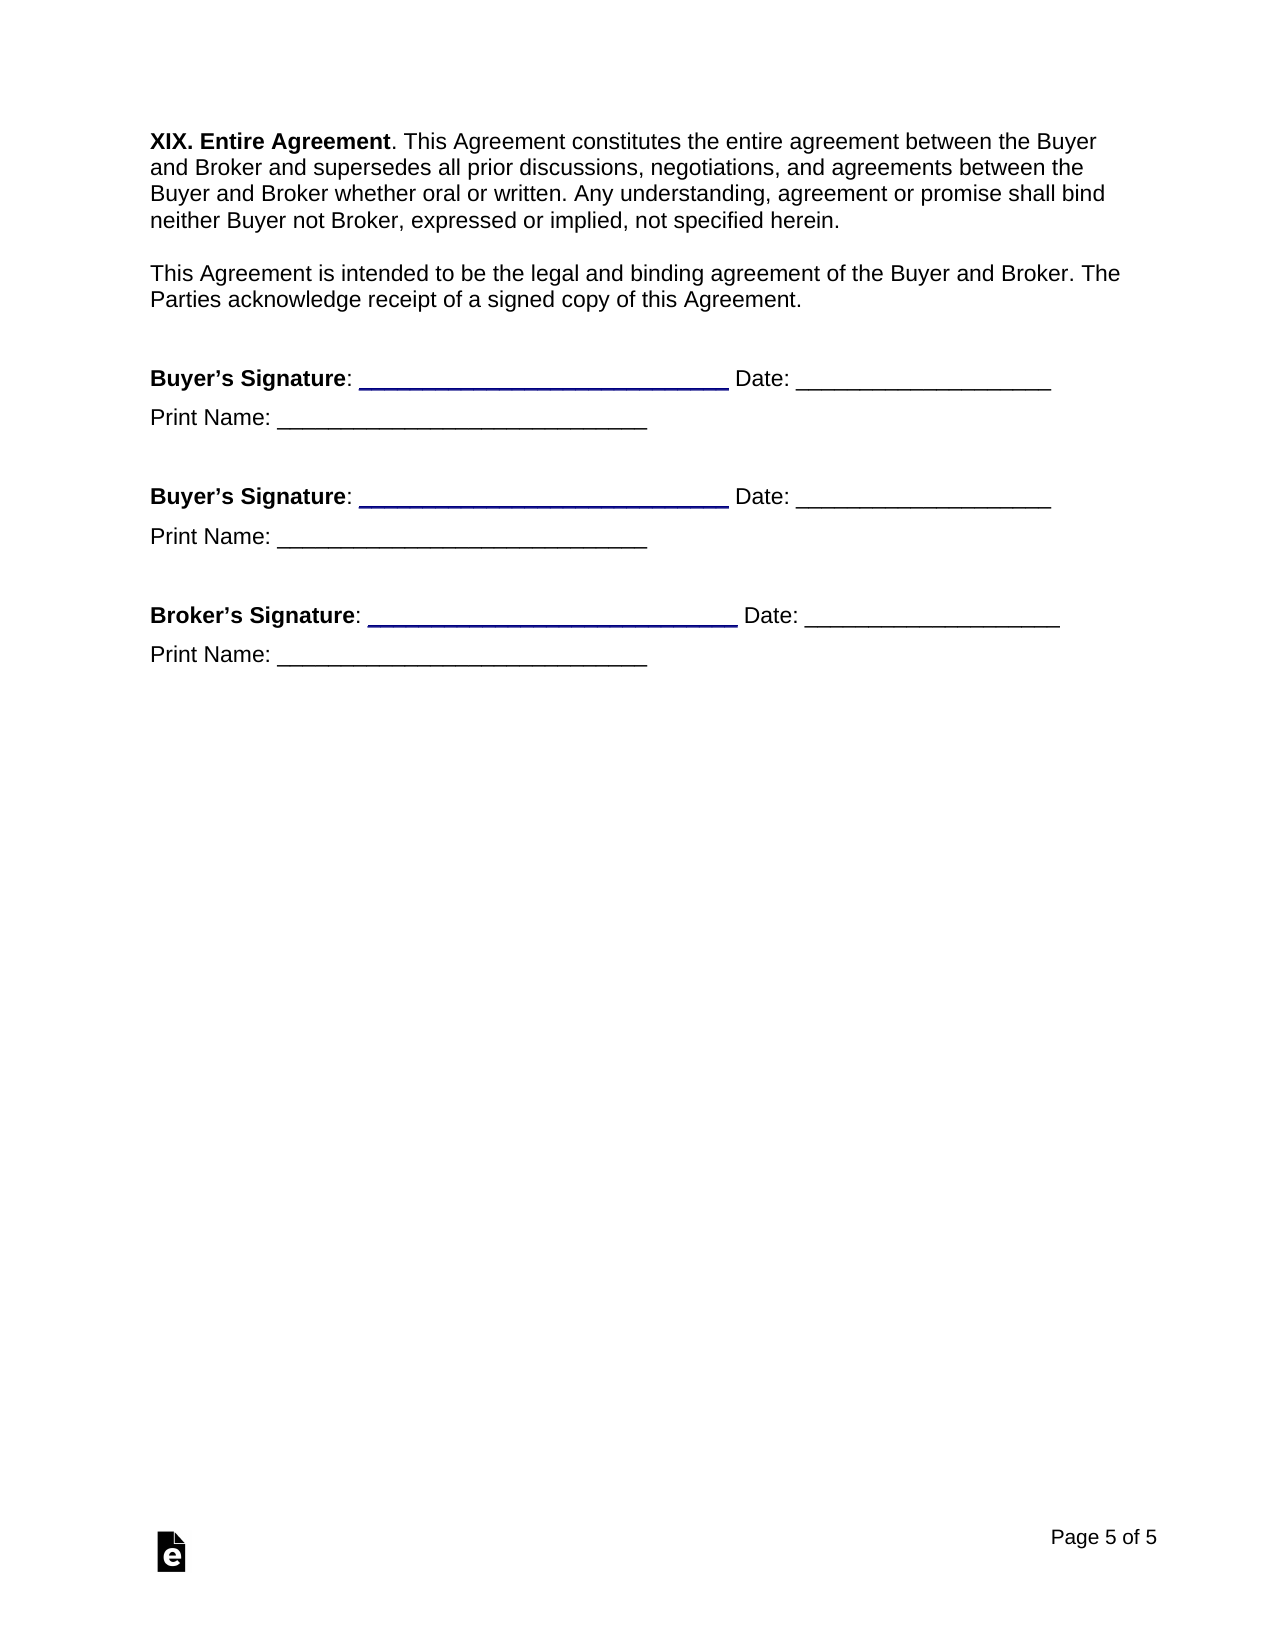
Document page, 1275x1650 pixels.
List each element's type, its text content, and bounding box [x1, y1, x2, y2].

text Print Name: _____________________________ [150, 523, 1125, 549]
text This Agreement is intended to be the legal and binding agreement of the Buyer and Broker. The Parties acknowledge receipt of a signed copy of this Agreement. [150, 259, 1125, 312]
text Print Name: _____________________________ [150, 641, 1125, 668]
text Buyer’s Signature: _____________________________ Date: ____________________ [150, 483, 1125, 510]
text XIX. Entire Agreement. This Agreement constitutes the entire agreement between the Buyer and Broker and supersedes all prior discussions, negotiations, and agreements between the Buyer and Broker whether oral or written. Any understanding, agreement or promise shall bind neither Buyer not Broker, expressed or implied, not specified herein. [150, 128, 1125, 233]
text Broker’s Signature: _____________________________ Date: ____________________ [150, 602, 1125, 628]
text Print Name: _____________________________ [150, 404, 1125, 431]
text Buyer’s Signature: _____________________________ Date: ____________________ [150, 365, 1125, 391]
